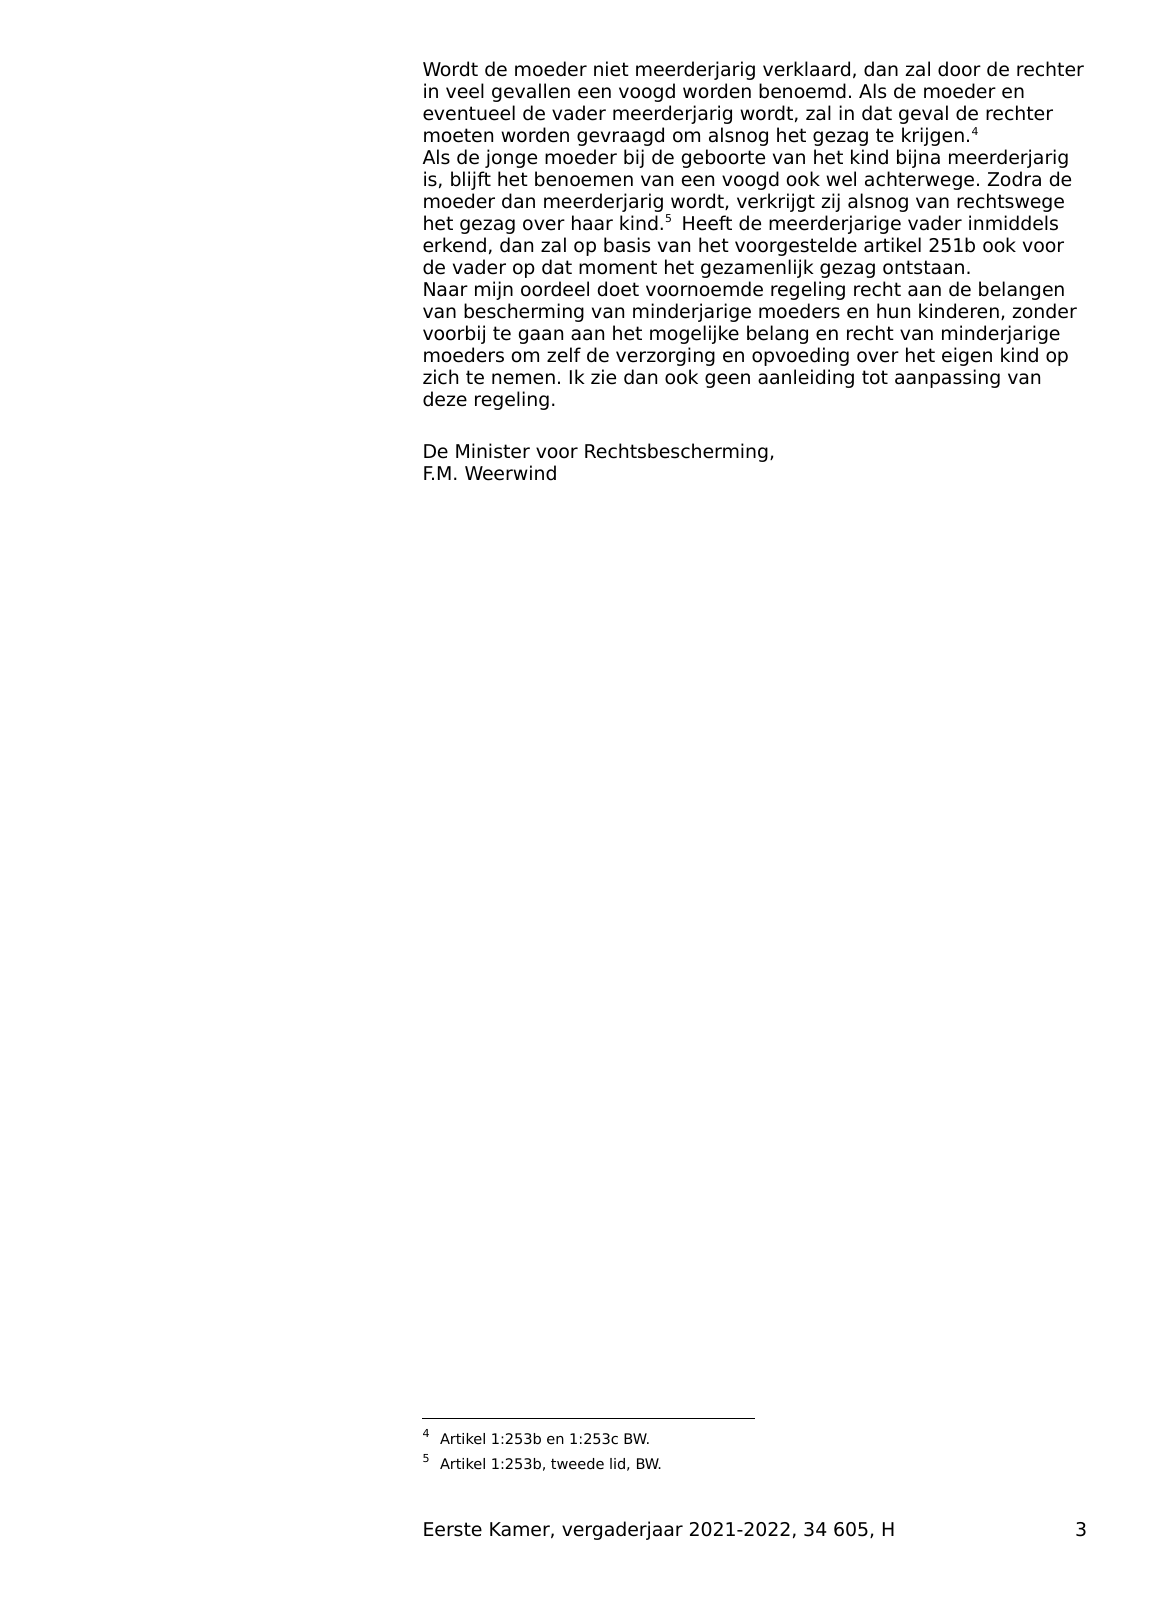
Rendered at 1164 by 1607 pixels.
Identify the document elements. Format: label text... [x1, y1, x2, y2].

text De Minister voor Rechtsbescherming, F.M. Weerwind [422, 441, 1087, 485]
text Artikel 1:253b en 1:253c BW. [422, 1427, 1087, 1449]
text Naar mijn oordeel doet voornoemde regeling recht aan de belangen van bescherming van minderjarige moeders en hun kinderen, zonder voorbij te gaan aan het mogelijke belang en recht van minderjarige moeders om zelf de verzorging en opvoeding over het eigen kind op zich te nemen. Ik zie dan ook geen aanleiding tot aanpassing van deze regeling. [422, 279, 1087, 411]
text Als de jonge moeder bij de geboorte van het kind bijna meerderjarig is, blijft het benoemen van een voogd ook wel achterwege. Zodra de moeder dan meerderjarig wordt, verkrijgt zij alsnog van rechtswege het gezag over haar kind. Heeft de meerderjarige vader inmiddels erkend, dan zal op basis van het voorgestelde artikel 251b ook voor de vader op dat moment het gezamenlijk gezag ontstaan. [422, 147, 1087, 279]
text Wordt de moeder niet meerderjarig verklaard, dan zal door de rechter in veel gevallen een voogd worden benoemd. Als de moeder en eventueel de vader meerderjarig wordt, zal in dat geval de rechter moeten worden gevraagd om alsnog het gezag te krijgen. [422, 59, 1087, 147]
text Artikel 1:253b, tweede lid, BW. [422, 1452, 1087, 1474]
